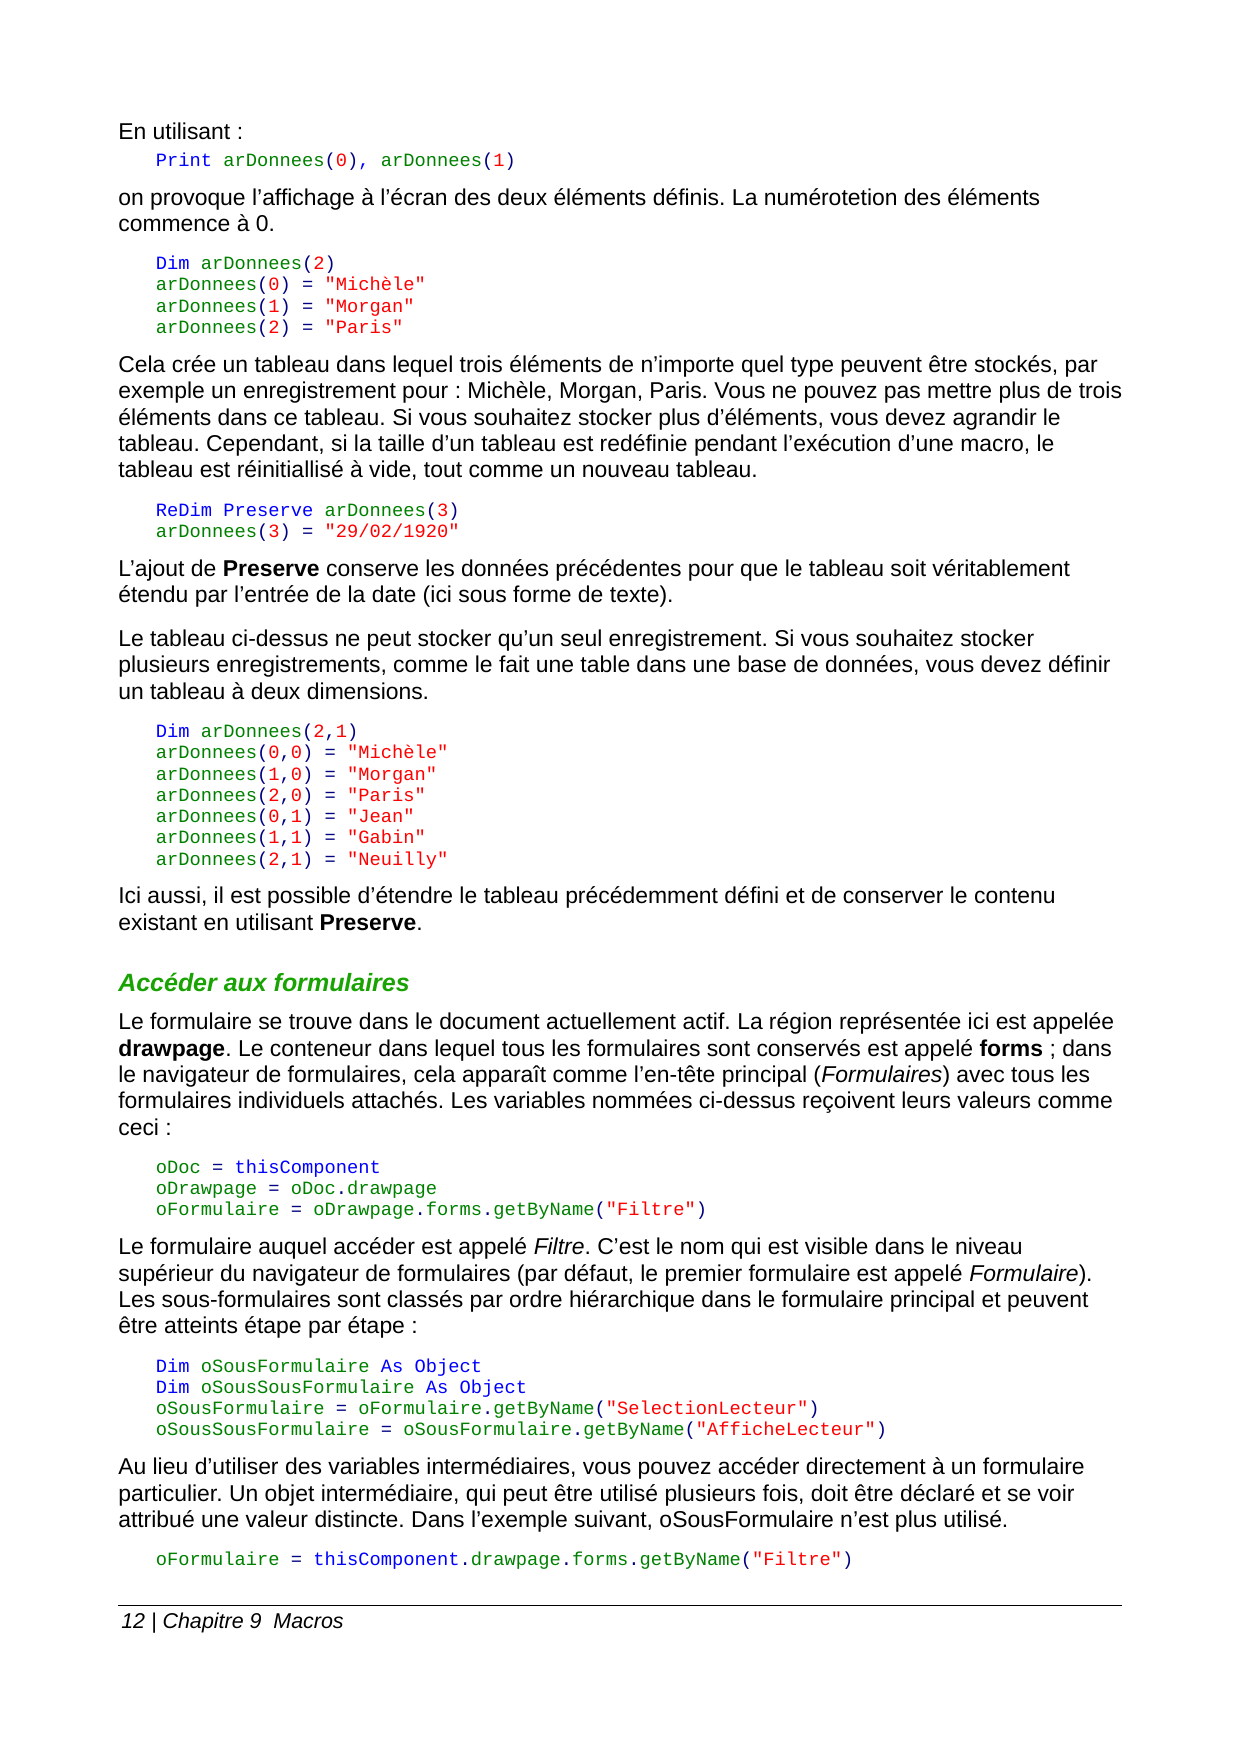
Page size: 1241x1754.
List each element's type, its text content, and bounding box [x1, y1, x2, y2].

text arDonnees(1,1) = "Gabin" [156, 828, 1122, 849]
text Cela crée un tableau dans lequel trois éléments de n’importe quel type peuvent être stockés, par exemple un enregistrement pour : Michèle, Morgan, Paris. Vous ne pouvez pas mettre plus de trois éléments dans ce tableau. Si vous souhaitez stocker plus d’éléments, vous devez agrandir le tableau. Cependant, si la taille d’un tableau est redéfinie pendant l’exécution d’une macro, le tableau est réinitiallisé à vide, tout comme un nouveau tableau. [118, 351, 1122, 483]
text oFormulaire = oDrawpage.forms.getByName("Filtre") [156, 1200, 1122, 1221]
text Au lieu d’utiliser des variables intermédiaires, vous pouvez accéder directement à un formulaire particulier. Un objet intermédiaire, qui peut être utilisé plusieurs fois, doit être déclaré et se voir attribué une valeur distincte. Dans l’exemple suivant, oSousFormulaire n’est plus utilisé. [118, 1453, 1122, 1532]
text oSousSousFormulaire = oSousFormulaire.getByName("AfficheLecteur") [156, 1420, 1122, 1441]
text Dim arDonnees(2) [156, 254, 1122, 275]
text Dim arDonnees(2,1) [156, 722, 1122, 743]
text L’ajout de Preserve conserve les données précédentes pour que le tableau soit véritablement étendu par l’entrée de la date (ici sous forme de texte). [118, 555, 1122, 607]
text arDonnees(2) = "Paris" [156, 318, 1122, 339]
text arDonnees(0,0) = "Michèle" [156, 743, 1122, 764]
text oSousFormulaire = oFormulaire.getByName("SelectionLecteur") [156, 1399, 1122, 1420]
text arDonnees(1) = "Morgan" [156, 296, 1122, 318]
text Le formulaire se trouve dans le document actuellement actif. La région représentée ici est appelée drawpage. Le conteneur dans lequel tous les formulaires sont conservés est appelé forms ; dans le navigateur de formulaires, cela apparaît comme l’en-tête principal (Formulaires) avec tous les formulaires individuels attachés. Les variables nommées ci-dessus reçoivent leurs valeurs comme ceci : [118, 1008, 1122, 1140]
text Le tableau ci-dessus ne peut stocker qu’un seul enregistrement. Si vous souhaitez stocker plusieurs enregistrements, comme le fait une table dans une base de données, vous devez définir un tableau à deux dimensions. [118, 625, 1122, 704]
text on provoque l’affichage à l’écran des deux éléments définis. La numérotetion des éléments commence à 0. [118, 183, 1122, 236]
text arDonnees(0,1) = "Jean" [156, 807, 1122, 828]
text Print arDonnees(0), arDonnees(1) [156, 150, 1122, 172]
text arDonnees(3) = "29/02/1920" [156, 522, 1122, 543]
text oFormulaire = thisComponent.drawpage.forms.getByName("Filtre") [156, 1550, 1122, 1571]
subtitle Accéder aux formulaires [118, 968, 1122, 996]
text arDonnees(2,1) = "Neuilly" [156, 849, 1122, 871]
text Dim oSousSousFormulaire As Object [156, 1378, 1122, 1399]
text arDonnees(2,0) = "Paris" [156, 786, 1122, 807]
text ReDim Preserve arDonnees(3) [156, 500, 1122, 522]
text Ici aussi, il est possible d’étendre le tableau précédemment défini et de conserver le contenu existant en utilisant Preserve. [118, 882, 1122, 935]
text Le formulaire auquel accéder est appelé Filtre. C’est le nom qui est visible dans le niveau supérieur du navigateur de formulaires (par défaut, le premier formulaire est appelé Formulaire). Les sous-formulaires sont classés par ordre hiérarchique dans le formulaire principal et peuvent être atteints étape par étape : [118, 1233, 1122, 1339]
text oDoc = thisComponent [156, 1158, 1122, 1179]
text arDonnees(1,0) = "Morgan" [156, 764, 1122, 786]
text Dim oSousFormulaire As Object [156, 1356, 1122, 1378]
text oDrawpage = oDoc.drawpage [156, 1179, 1122, 1200]
text En utilisant : [118, 118, 1122, 144]
text arDonnees(0) = "Michèle" [156, 275, 1122, 296]
